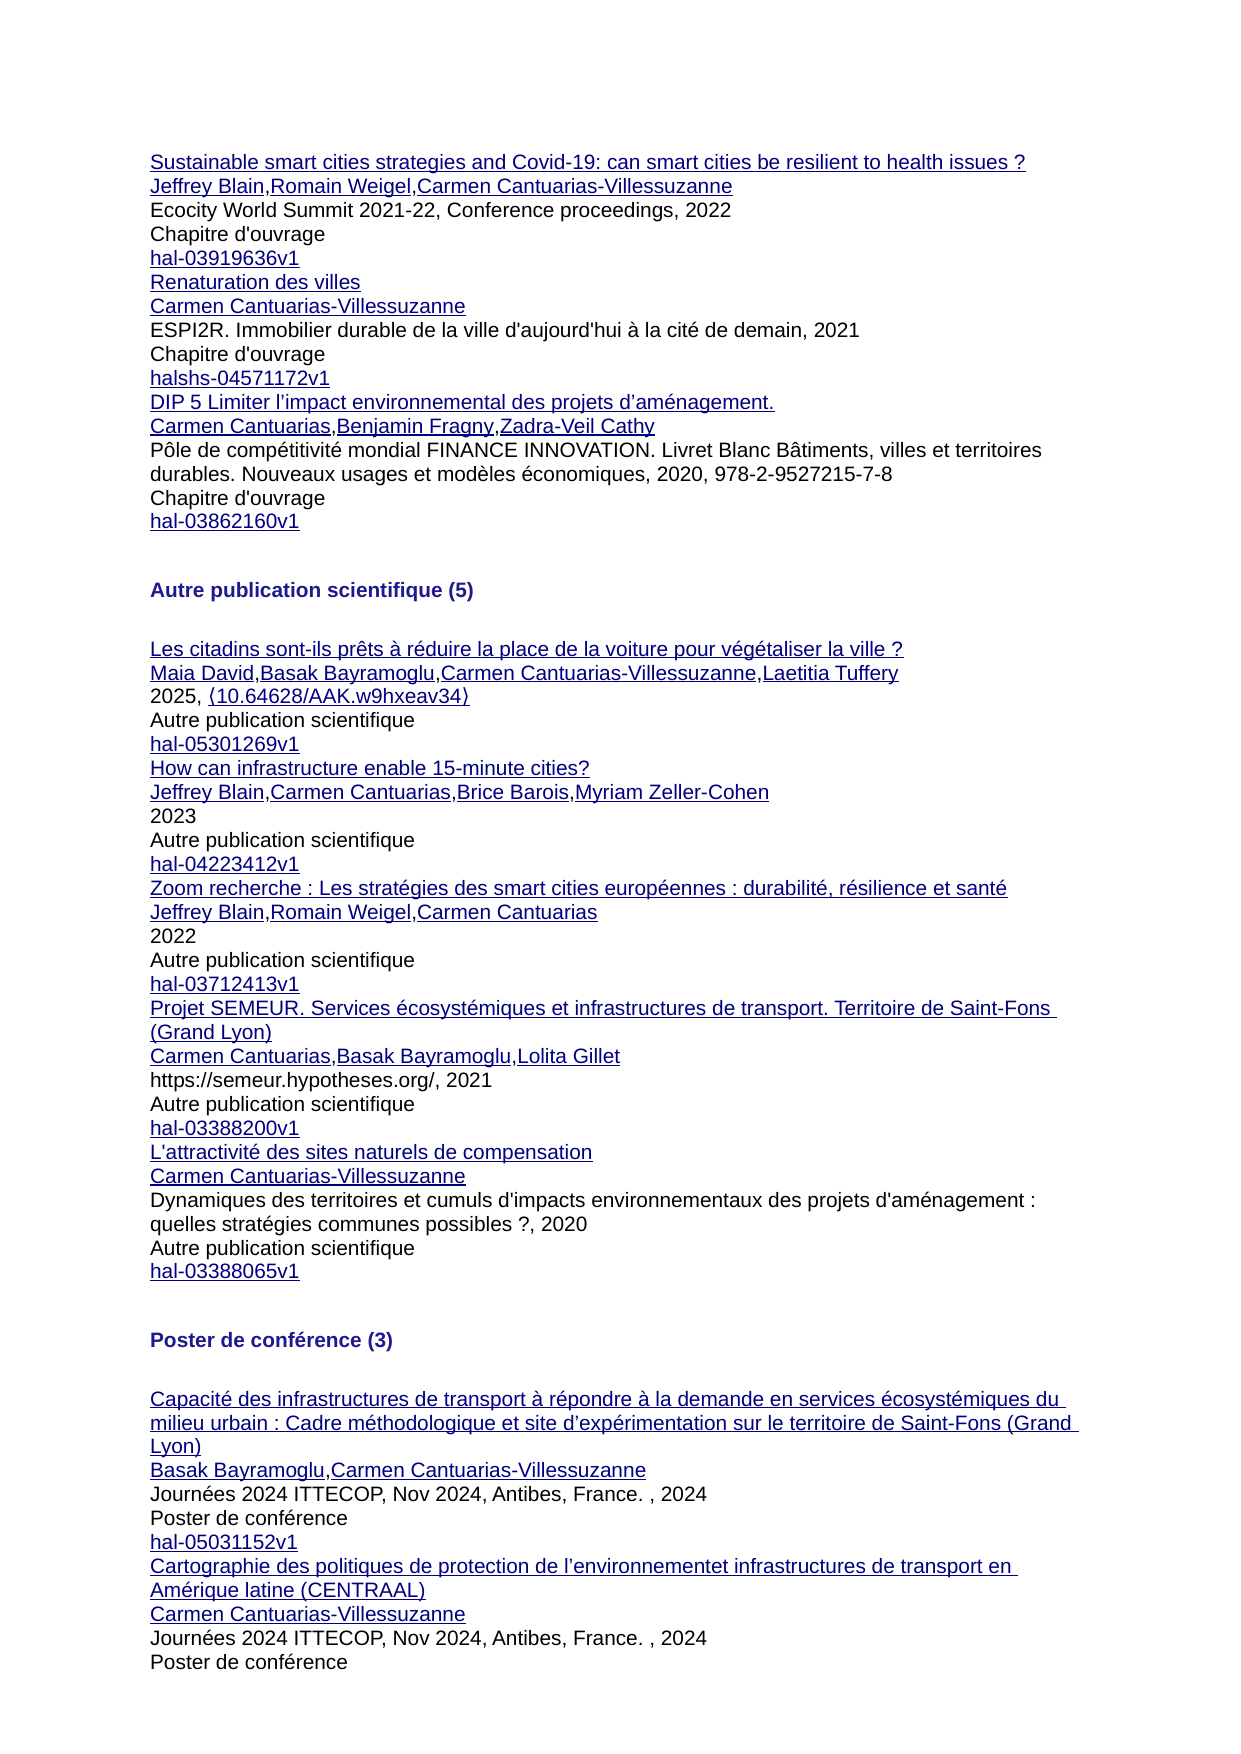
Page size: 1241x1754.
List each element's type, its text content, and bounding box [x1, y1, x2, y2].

subtitle Poster de conférence (3) [150, 1328, 1090, 1352]
table_cell Sustainable smart cities strategies and Covid-19: can smart cities be resilient to health issues ? Jeffrey Blain,Romain Weigel,Carmen Cantuarias-Villessuzanne Ecocity World Summit 2021-22, Conference proceedings, 2022 Chapitre d'ouvrage hal-03919636v1 [150, 150, 1090, 270]
table_cell Renaturation des villes Carmen Cantuarias-Villessuzanne ESPI2R. Immobilier durable de la ville d'aujourd'hui à la cité de demain, 2021 Chapitre d'ouvrage halshs-04571172v1 [150, 270, 1090, 389]
table_cell L'attractivité des sites naturels de compensation Carmen Cantuarias-Villessuzanne Dynamiques des territoires et cumuls d'impacts environnementaux des projets d'aménagement : quelles stratégies communes possibles ?, 2020 Autre publication scientifique hal-03388065v1 [150, 1140, 1090, 1283]
table_cell How can infrastructure enable 15-minute cities? Jeffrey Blain,Carmen Cantuarias,Brice Barois,Myriam Zeller-Cohen 2023 Autre publication scientifique hal-04223412v1 [150, 756, 1090, 876]
table_cell DIP 5 Limiter l’impact environnemental des projets d’aménagement. Carmen Cantuarias,Benjamin Fragny,Zadra-Veil Cathy Pôle de compétitivité mondial FINANCE INNOVATION. Livret Blanc Bâtiments, villes et territoires durables. Nouveaux usages et modèles économiques, 2020, 978-2-9527215-7-8 Chapitre d'ouvrage hal-03862160v1 [150, 390, 1090, 533]
table_cell Projet SEMEUR. Services écosystémiques et infrastructures de transport. Territoire de Saint-Fons (Grand Lyon) Carmen Cantuarias,Basak Bayramoglu,Lolita Gillet https://semeur.hypotheses.org/, 2021 Autre publication scientifique hal-03388200v1 [150, 996, 1090, 1139]
table_cell Zoom recherche : Les stratégies des smart cities européennes : durabilité, résilience et santé Jeffrey Blain,Romain Weigel,Carmen Cantuarias 2022 Autre publication scientifique hal-03712413v1 [150, 876, 1090, 996]
table_cell Cartographie des politiques de protection de l’environnementet infrastructures de transport en Amérique latine (CENTRAAL) Carmen Cantuarias-Villessuzanne Journées 2024 ITTECOP, Nov 2024, Antibes, France. , 2024 Poster de conférence [150, 1554, 1090, 1674]
table_header Capacité des infrastructures de transport à répondre à la demande en services écosystémiques du milieu urbain : Cadre méthodologique et site d’expérimentation sur le territoire de Saint-Fons (Grand Lyon) Basak Bayramoglu,Carmen Cantuarias-Villessuzanne Journées 2024 ITTECOP, Nov 2024, Antibes, France. , 2024 Poster de conférence hal-05031152v1 [150, 1386, 1090, 1554]
subtitle Autre publication scientifique (5) [150, 578, 1090, 602]
table_header Les citadins sont-ils prêts à réduire la place de la voiture pour végétaliser la ville ? Maia David,Basak Bayramoglu,Carmen Cantuarias-Villessuzanne,Laetitia Tuffery 2025, ⟨10.64628/AAK.w9hxeav34⟩ Autre publication scientifique hal-05301269v1 [150, 636, 1090, 756]
